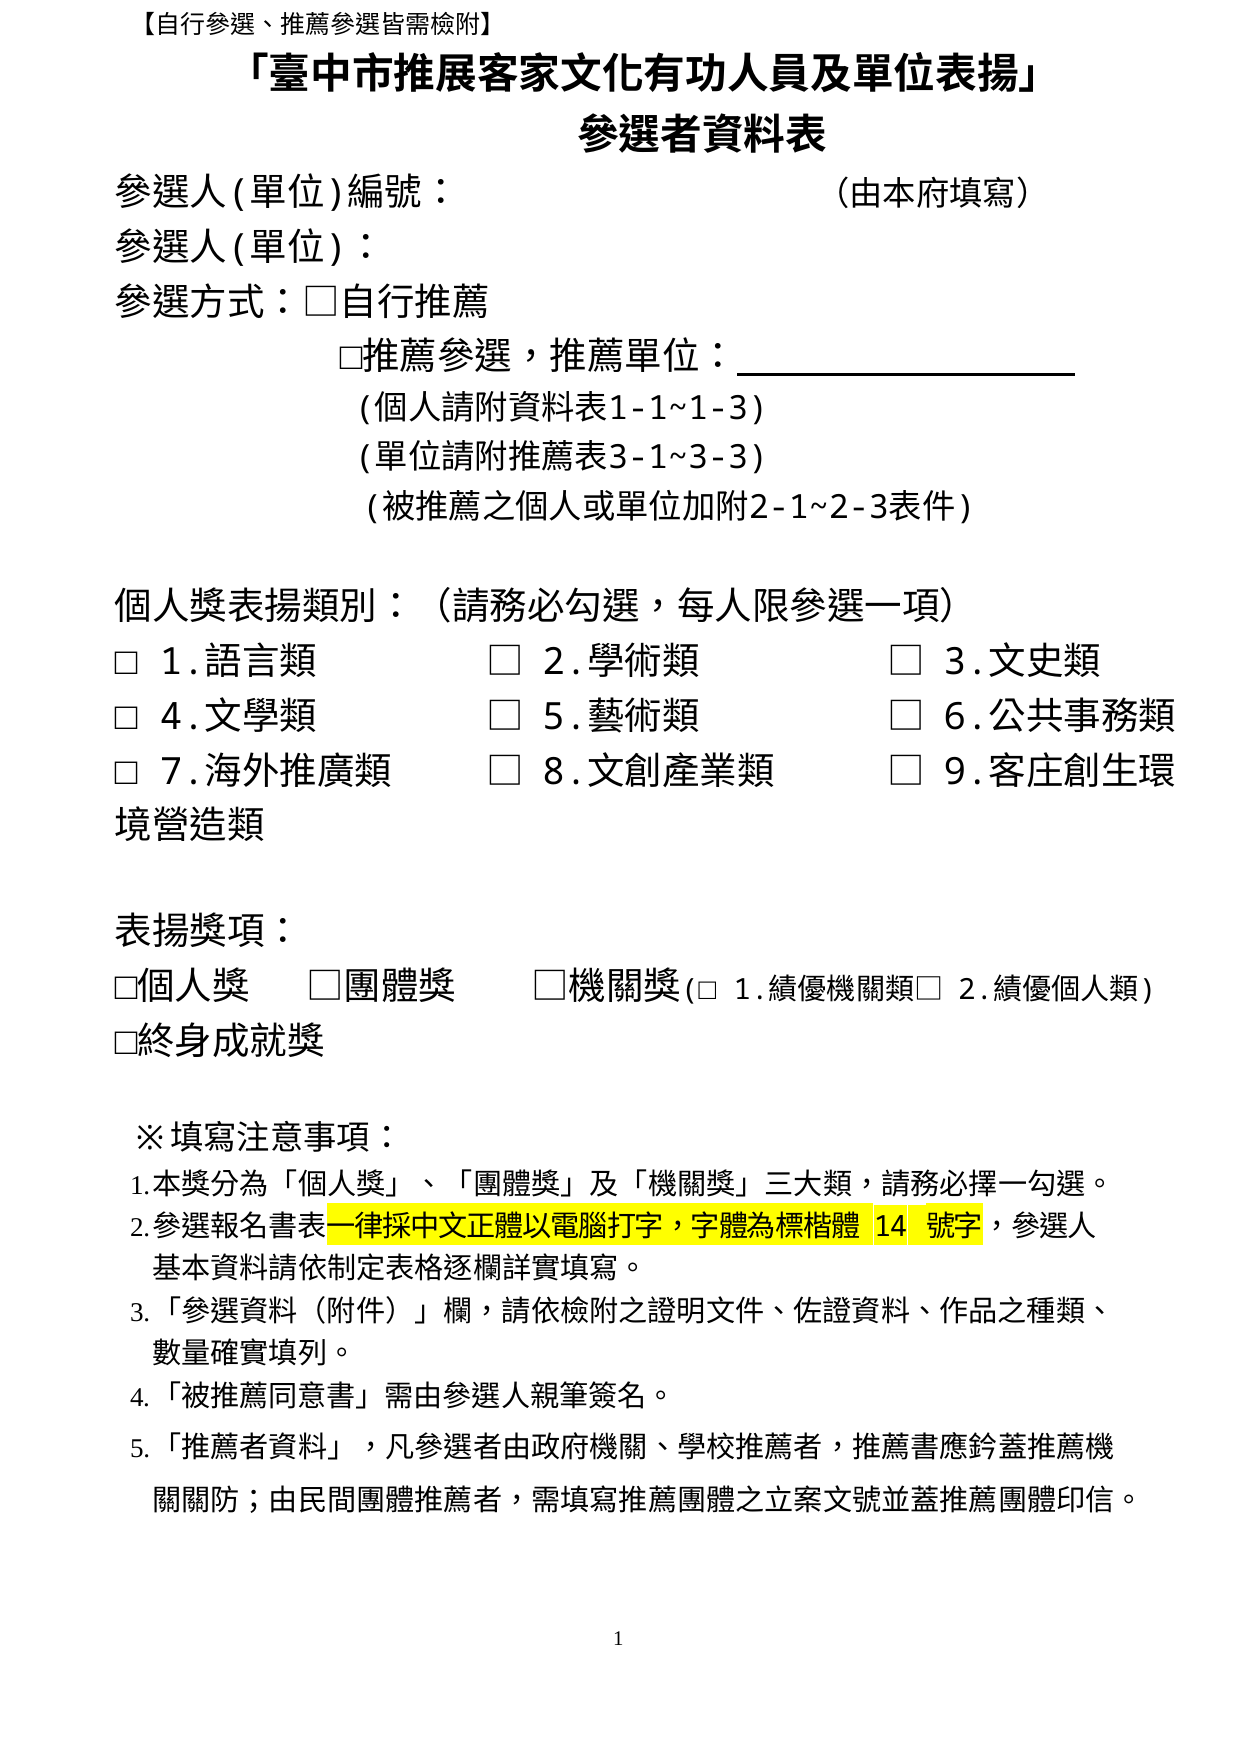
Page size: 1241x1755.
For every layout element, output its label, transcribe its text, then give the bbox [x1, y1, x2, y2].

list 「參選資料（附件）」欄，請依檢附之證明文件、佐證資料、作品之種類、數量確實填列。 [130, 1287, 1115, 1372]
text 個人獎表揚類別：（請務必勾選，每人限參選一項） [114, 576, 1180, 630]
text □ 7.海外推廣類 □ 8.文創產業類 □ 9.客庄創生環境營造類 [114, 741, 1180, 849]
text 參選方式：□自行推薦 [114, 272, 1180, 326]
text 「臺中市推展客家文化有功人員及單位表揚」 [227, 41, 1180, 101]
text □終身成就獎 [114, 1011, 1180, 1065]
text (個人請附資料表1-1~1-3) [114, 381, 1180, 429]
text □ 1.語言類 □ 2.學術類 □ 3.文史類 [114, 631, 1180, 685]
list 「被推薦同意書」需由參選人親筆簽名。 [130, 1372, 1180, 1414]
text □推薦參選，推薦單位： [114, 326, 1180, 381]
text □ 4.文學類 □ 5.藝術類 □ 6.公共事務類 [114, 686, 1180, 740]
text (被推薦之個人或單位加附2-1~2-3表件) [114, 479, 1180, 530]
text ※填寫注意事項： [130, 1111, 1180, 1159]
text 參選者資料表 [227, 101, 1180, 161]
text 【自行參選、推薦參選皆需檢附】 [130, 4, 1180, 41]
list 參選報名書表一律採中文正體以電腦打字，字體為標楷體 14 號字，參選人基本資料請依制定表格逐欄詳實填寫。 [130, 1202, 1117, 1287]
text □個人獎 □團體獎 □機關獎(□ 1.績優機關類□ 2.績優個人類) [114, 956, 1180, 1010]
text 參選人(單位)： [114, 217, 1180, 271]
list 本獎分為「個人獎」、「團體獎」及「機關獎」三大類，請務必擇一勾選。 [130, 1160, 1115, 1202]
text (單位請附推薦表3-1~3-3) [114, 430, 1180, 478]
text 表揚獎項： [114, 901, 1180, 956]
text 參選人(單位)編號： （由本府填寫） [114, 162, 1180, 216]
list 「推薦者資料」，凡參選者由政府機關、學校推薦者，推薦書應鈐蓋推薦機關關防；由民間團體推薦者，需填寫推薦團體之立案文號並蓋推薦團體印信。 [130, 1424, 1117, 1519]
